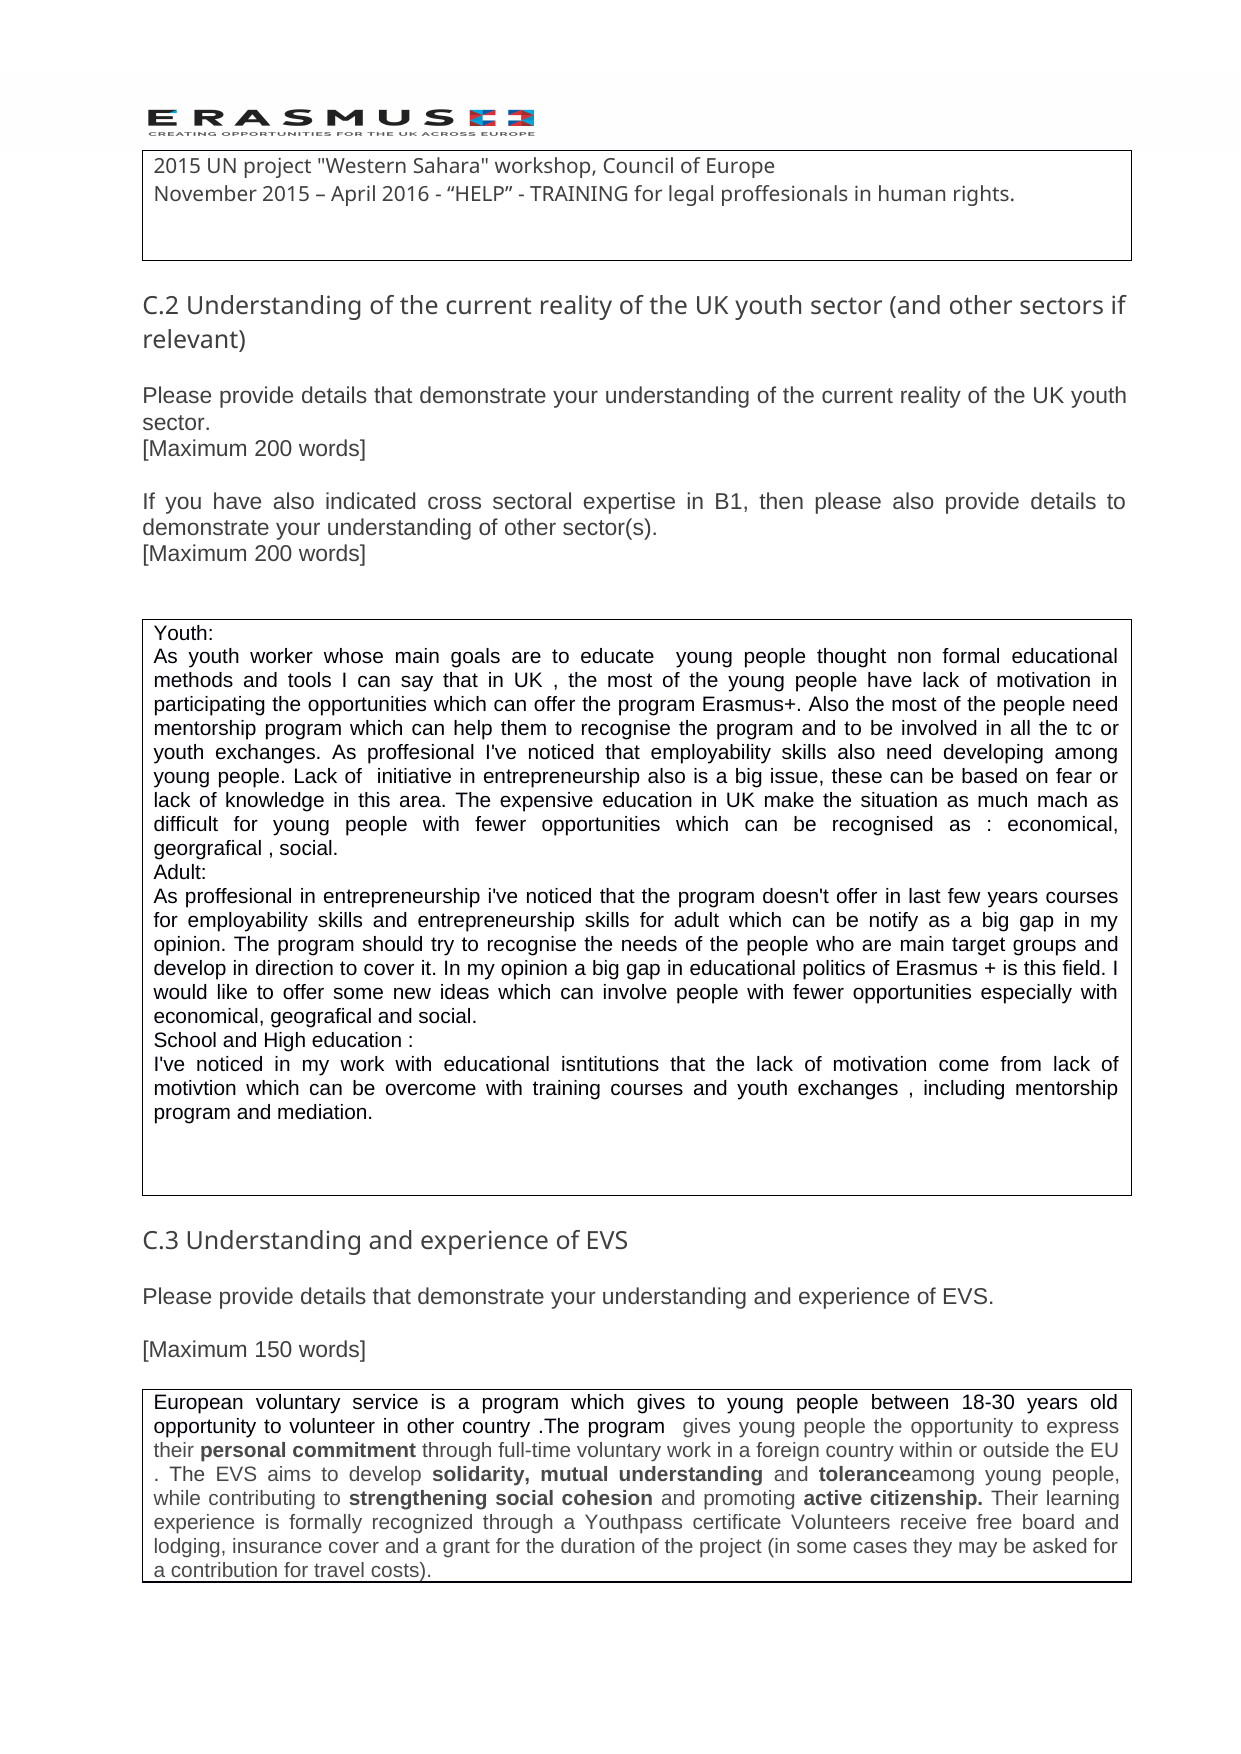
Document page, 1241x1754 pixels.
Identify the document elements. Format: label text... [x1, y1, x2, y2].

text [Maximum 200 words] [142, 435, 1128, 461]
text Please provide details that demonstrate your understanding of the current reality of the UK youth sector. [142, 382, 1128, 435]
table_header Youth: As youth worker whose main goals are to educate young people thought non formal educational methods and tools I can say that in UK , the most of the young people have lack of motivation in participating the opportunities which can offer the program Erasmus+. Also the most of the people need mentorship program which can help them to recognise the program and to be involved in all the tc or youth exchanges. As proffesional I've noticed that employability skills also need developing among young people. Lack of initiative in entrepreneurship also is a big issue, these can be based on fear or lack of knowledge in this area. The expensive education in UK make the situation as much mach as difficult for young people with fewer opportunities which can be recognised as : economical, georgrafical , social. Adult: As proffesional in entrepreneurship i've noticed that the program doesn't offer in last few years courses for employability skills and entrepreneurship skills for adult which can be notify as a big gap in my opinion. The program should try to recognise the needs of the people who are main target groups and develop in direction to cover it. In my opinion a big gap in educational politics of Erasmus + is this field. I would like to offer some new ideas which can involve people with fewer opportunities especially with economical, geografical and social. School and High education : I've noticed in my work with educational isntitutions that the lack of motivation come from lack of motivtion which can be overcome with training courses and youth exchanges , including mentorship program and mediation. [143, 620, 1131, 1195]
table_header European voluntary service is a program which gives to young people between 18-30 years old opportunity to volunteer in other country .The program gives young people the opportunity to express their personal commitment through full-time voluntary work in a foreign country within or outside the EU . The EVS aims to develop solidarity, mutual understanding and toleranceamong young people, while contributing to strengthening social cohesion and promoting active citizenship. Their learning experience is formally recognized through a Youthpass certificate Volunteers receive free board and lodging, insurance cover and a grant for the duration of the project (in some cases they may be asked for a contribution for travel costs). [143, 1390, 1131, 1581]
table_header 2015 UN project "Western Sahara" workshop, Council of Europe November 2015 – April 2016 - “HELP” - TRAINING for legal proffesionals in human rights. [143, 151, 1131, 260]
text [Maximum 200 words] [142, 540, 1128, 567]
text C.2 Understanding of the current reality of the UK youth sector (and other sectors if relevant) [142, 288, 1128, 356]
picture [0, 73, 1241, 150]
text C.3 Understanding and experience of EVS [142, 1223, 1128, 1257]
text If you have also indicated cross sectoral expertise in B1, then please also provide details to demonstrate your understanding of other sector(s). [142, 488, 1128, 540]
text Please provide details that demonstrate your understanding and experience of EVS. [142, 1283, 1128, 1309]
text [Maximum 150 words] [142, 1336, 1128, 1362]
